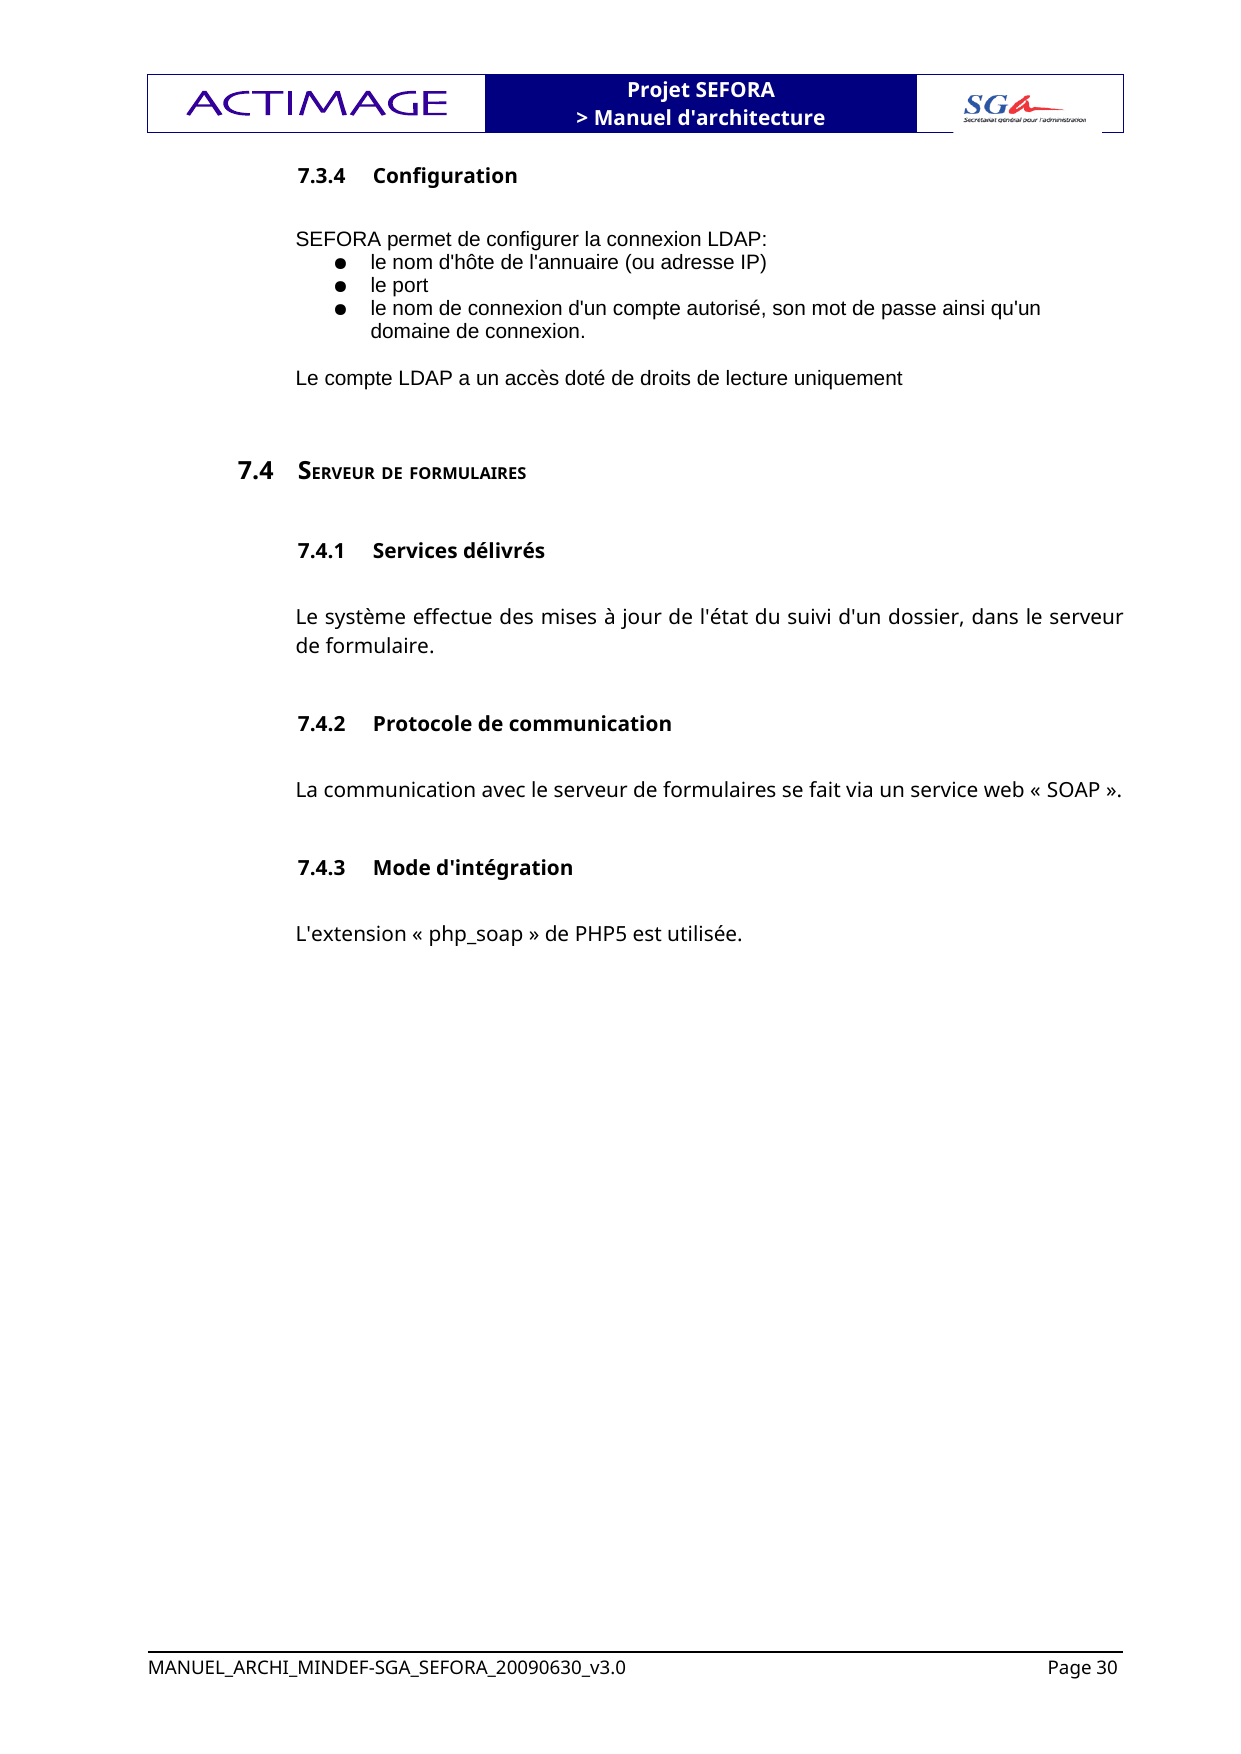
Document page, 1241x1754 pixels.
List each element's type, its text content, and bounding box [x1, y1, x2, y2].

subtitle Serveur de formulaires [238, 452, 1125, 486]
list le nom de connexion d'un compte autorisé, son mot de passe ainsi qu'un domaine de connexion. [333, 297, 1125, 343]
list le nom d'hôte de l'annuaire (ou adresse IP) [333, 250, 1125, 274]
text Le système effectue des mises à jour de l'état du suivi d'un dossier, dans le serveur de formulaire. [295, 602, 1125, 659]
subtitle Services délivrés [298, 536, 1125, 565]
text SEFORA permet de configurer la connexion LDAP: [295, 227, 1125, 250]
subtitle Protocole de communication [298, 709, 1125, 738]
text Le compte LDAP a un accès doté de droits de lecture uniquement [295, 367, 1125, 390]
picture [953, 80, 1102, 141]
subtitle Configuration [298, 161, 1125, 190]
text La communication avec le serveur de formulaires se fait via un service web « SOAP ». [295, 775, 1125, 803]
list le port [333, 274, 1125, 297]
subtitle Mode d'intégration [298, 853, 1125, 882]
text L'extension « php_soap » de PHP5 est utilisée. [295, 919, 1125, 948]
